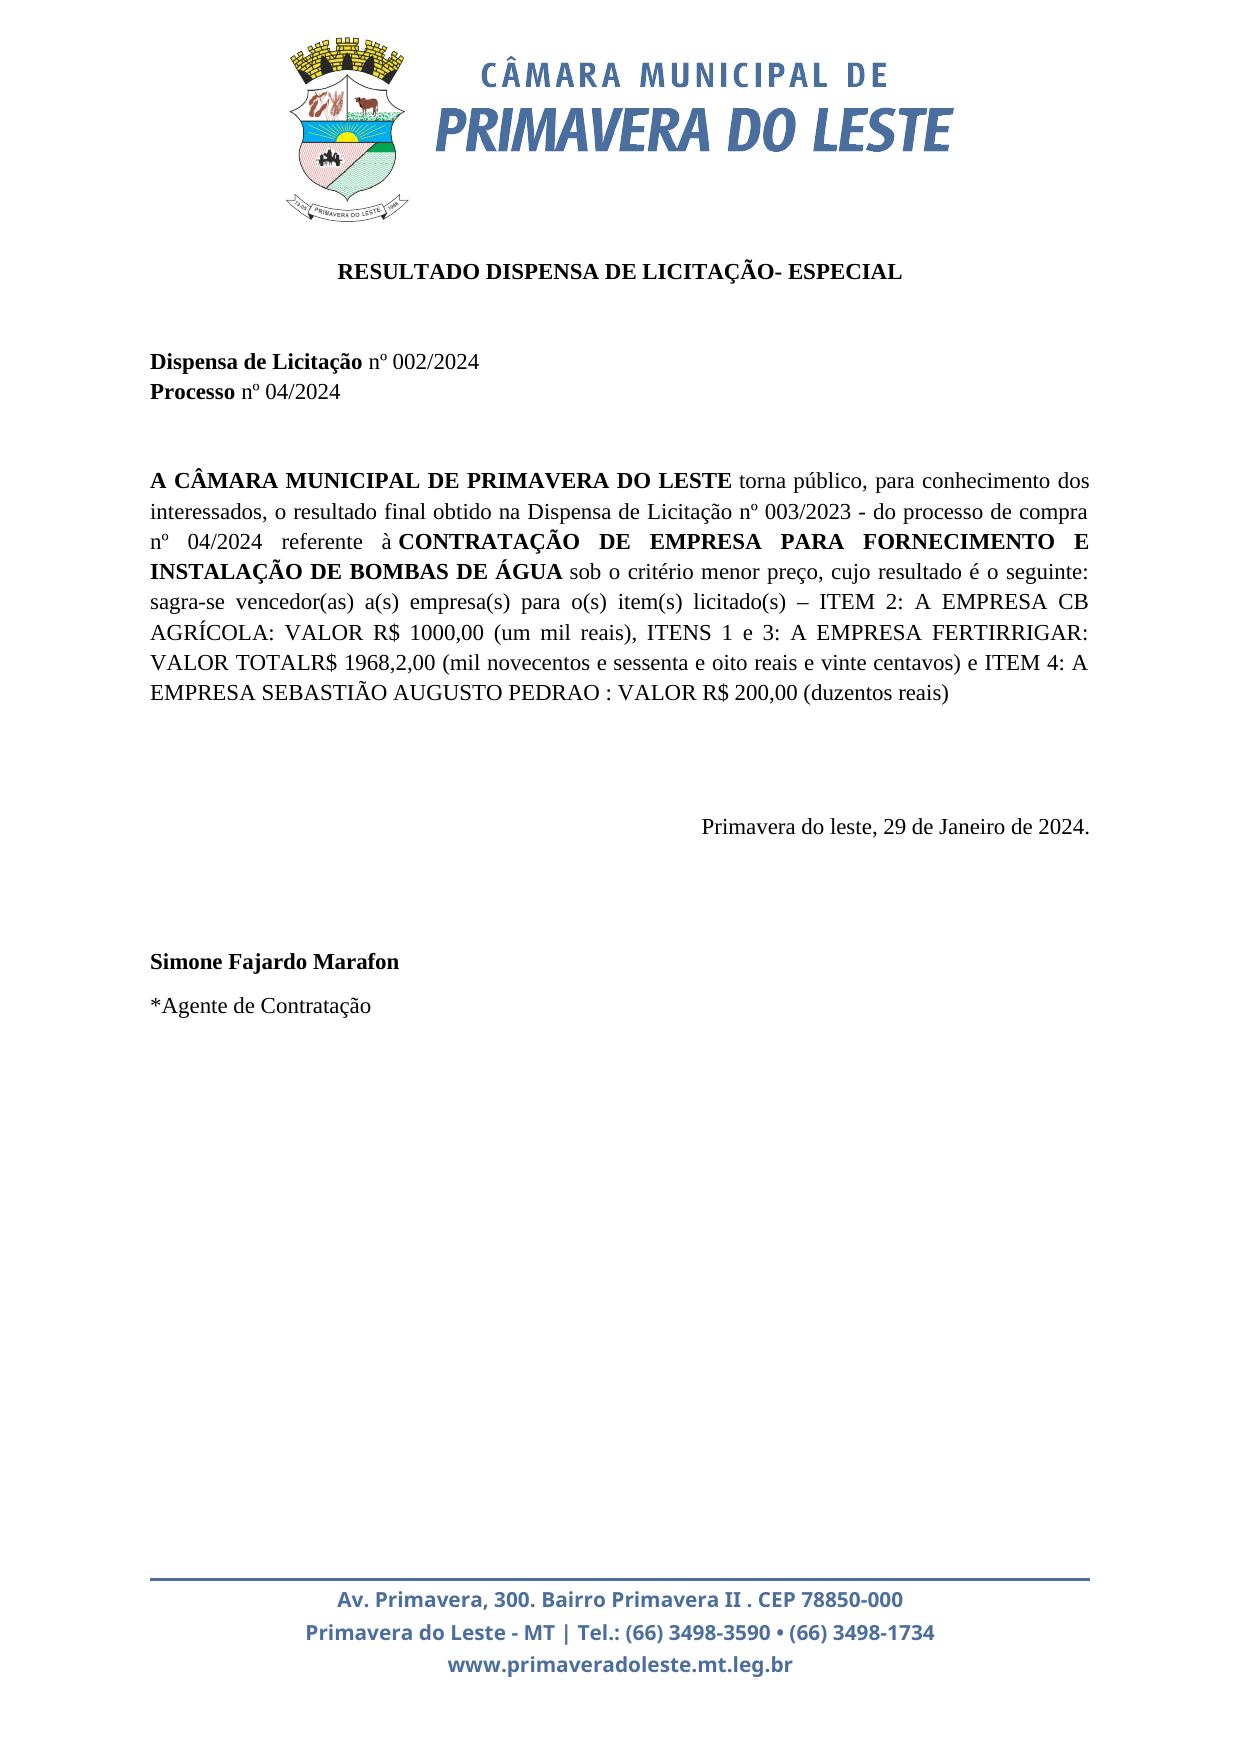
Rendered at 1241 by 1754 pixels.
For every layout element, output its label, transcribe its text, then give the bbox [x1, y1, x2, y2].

text Dispensa de Licitação nº 002/2024 Processo nº 04/2024 [150, 348, 1090, 404]
text A CÂMARA MUNICIPAL DE PRIMAVERA DO LESTE torna público, para conhecimento dos interessados, o resultado final obtido na Dispensa de Licitação nº 003/2023 - do processo de compra nº 04/2024 referente à CONTRATAÇÃO DE EMPRESA PARA FORNECIMENTO E INSTALAÇÃO DE BOMBAS DE ÁGUA sob o critério menor preço, cujo resultado é o seguinte: sagra-se vencedor(as) a(s) empresa(s) para o(s) item(s) licitado(s) – ITEM 2: A EMPRESA CB AGRÍCOLA: VALOR R$ 1000,00 (um mil reais), ITENS 1 e 3: A EMPRESA FERTIRRIGAR: VALOR TOTALR$ 1968,2,00 (mil novecentos e sessenta e oito reais e vinte centavos) e ITEM 4: A EMPRESA SEBASTIÃO AUGUSTO PEDRAO : VALOR R$ 200,00 (duzentos reais) [150, 467, 1090, 705]
text Primavera do leste, 29 de Janeiro de 2024. [150, 813, 1090, 840]
text *Agente de Contratação [150, 992, 1090, 1019]
picture [117, 25, 1092, 236]
text Simone Fajardo Marafon [150, 948, 1090, 974]
text RESULTADO DISPENSA DE LICITAÇÃO- ESPECIAL [150, 258, 1090, 284]
